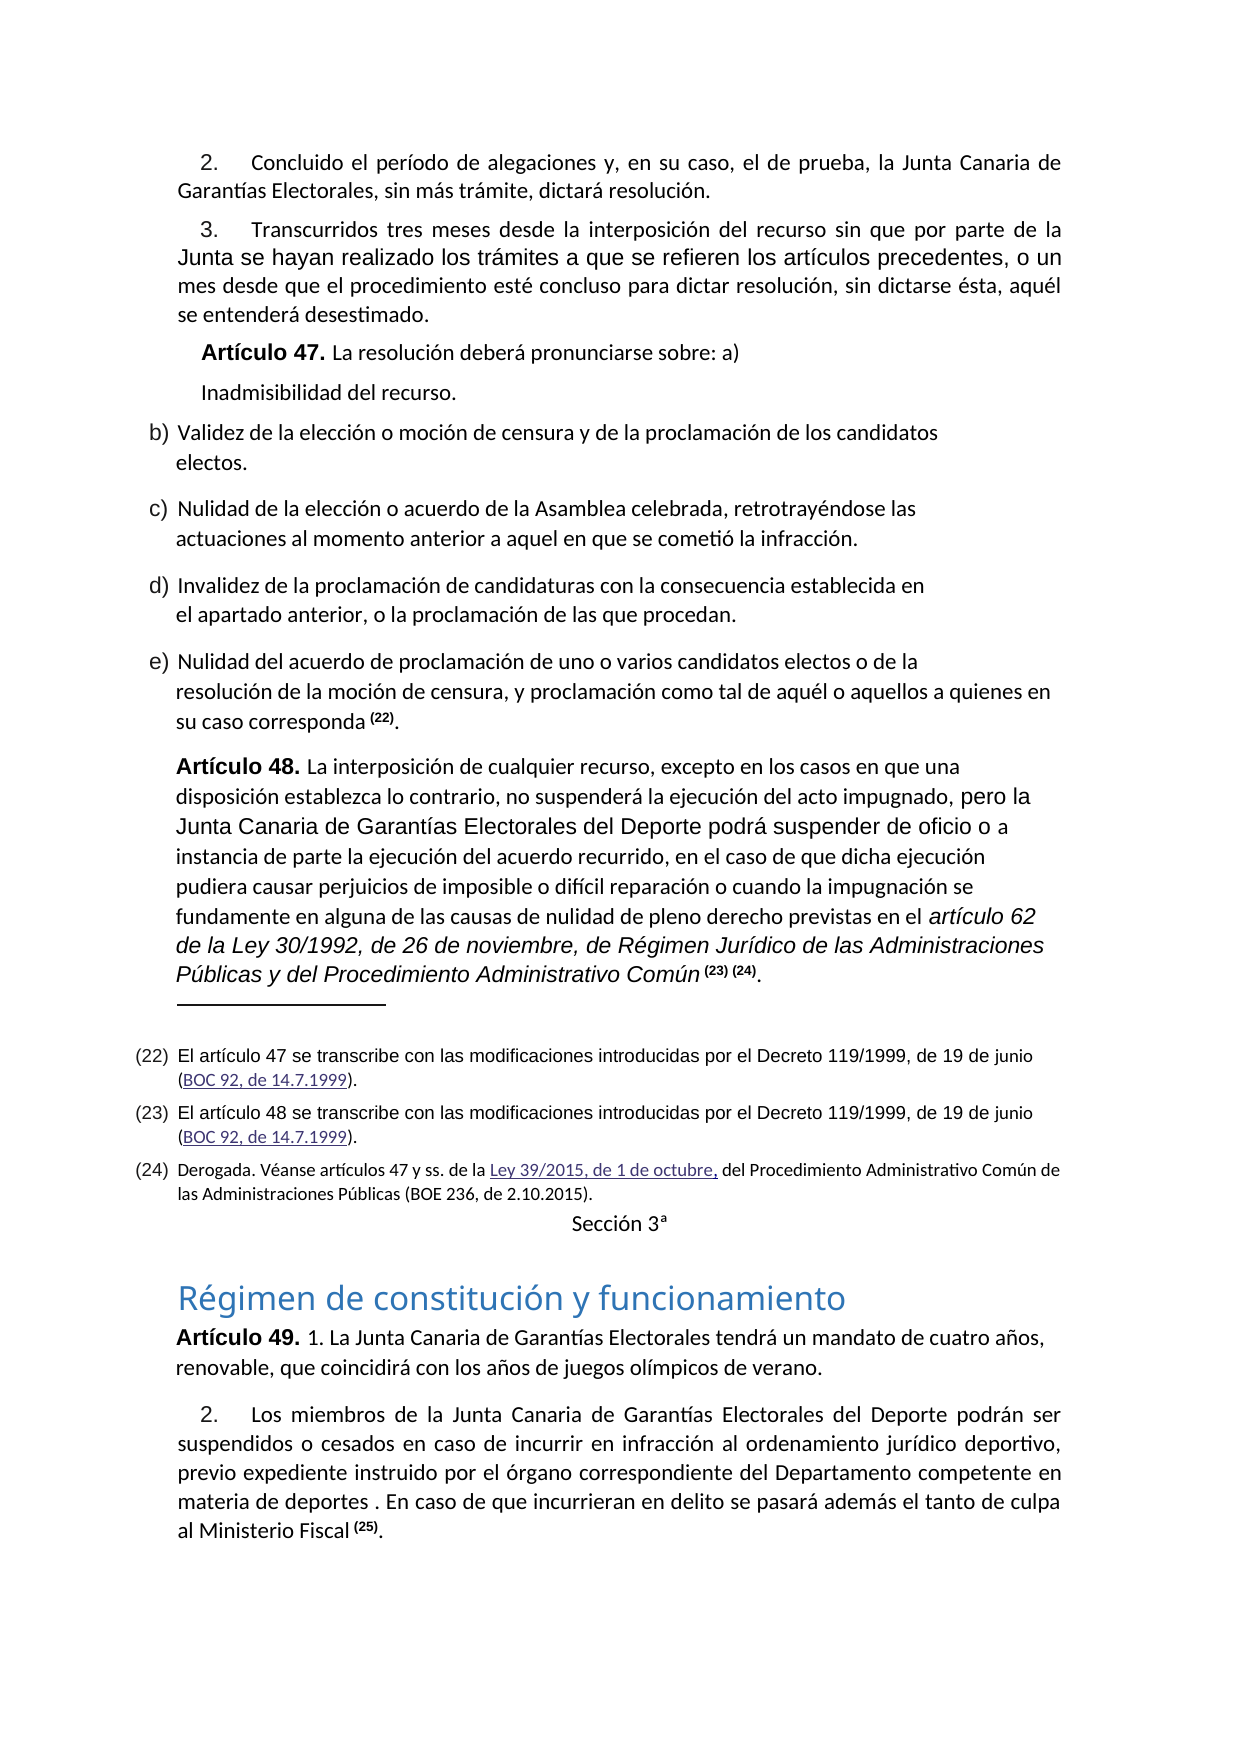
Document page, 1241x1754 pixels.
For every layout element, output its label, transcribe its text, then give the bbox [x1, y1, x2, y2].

text el apartado anterior, o la proclamación de las que procedan. [176, 601, 1063, 629]
text actuaciones al momento anterior a aquel en que se cometió la infracción. [176, 524, 1063, 552]
list Invalidez de la proclamación de candidaturas con la consecuencia establecida en [149, 571, 1063, 599]
text Artículo 48. La interposición de cualquier recurso, excepto en los casos en que una disposición establezca lo contrario, no suspenderá la ejecución del acto impugnado, pero la Junta Canaria de Garantías Electorales del Deporte podrá suspender de oficio o a instancia de parte la ejecución del acuerdo recurrido, en el caso de que dicha ejecución pudiera causar perjuicios de imposible o difícil reparación o cuando la impugnación se fundamente en alguna de las causas de nulidad de pleno derecho previstas en el artículo 62 de la Ley 30/1992, de 26 de noviembre, de Régimen Jurídico de las Administraciones Públicas y del Procedimiento Administrativo Común (23) (24). [176, 752, 1063, 988]
text Artículo 49. 1. La Junta Canaria de Garantías Electorales tendrá un mandato de cuatro años, renovable, que coincidirá con los años de juegos olímpicos de verano. [176, 1323, 1063, 1381]
subtitle Régimen de constitución y funcionamiento [177, 1275, 1063, 1320]
list Los miembros de la Junta Canaria de Garantías Electorales del Deporte podrán ser suspendidos o cesados en caso de incurrir en infracción al ordenamiento jurídico deportivo, previo expediente instruido por el órgano correspondiente del Departamento competente en materia de deportes . En caso de que incurrieran en delito se pasará además el tanto de culpa al Ministerio Fiscal (25). [177, 1400, 1063, 1544]
list El artículo 47 se transcribe con las modificaciones introducidas por el Decreto 119/1999, de 19 de junio (BOC 92, de 14.7.1999). [135, 1044, 1063, 1091]
text Sección 3ª [177, 1209, 1063, 1237]
text Artículo 47. La resolución deberá pronunciarse sobre: a) Inadmisibilidad del recurso. [201, 338, 775, 406]
list Validez de la elección o moción de censura y de la proclamación de los candidatos [149, 418, 1063, 446]
list Concluido el período de alegaciones y, en su caso, el de prueba, la Junta Canaria de Garantías Electorales, sin más trámite, dictará resolución. [177, 148, 1063, 205]
text electos. [176, 448, 1063, 476]
list Nulidad de la elección o acuerdo de la Asamblea celebrada, retrotrayéndose las [149, 494, 1063, 522]
text resolución de la moción de censura, y proclamación como tal de aquél o aquellos a quienes en su caso corresponda (22). [176, 677, 1063, 735]
list El artículo 48 se transcribe con las modificaciones introducidas por el Decreto 119/1999, de 19 de junio (BOC 92, de 14.7.1999). [135, 1101, 1063, 1148]
list Derogada. Véanse artículos 47 y ss. de la Ley 39/2015, de 1 de octubre, del Procedimiento Administrativo Común de las Administraciones Públicas (BOE 236, de 2.10.2015). [135, 1158, 1063, 1205]
list Transcurridos tres meses desde la interposición del recurso sin que por parte de la Junta se hayan realizado los trámites a que se refieren los artículos precedentes, o un mes desde que el procedimiento esté concluso para dictar resolución, sin dictarse ésta, aquél se entenderá desestimado. [177, 215, 1063, 328]
list Nulidad del acuerdo de proclamación de uno o varios candidatos electos o de la [149, 647, 1063, 675]
